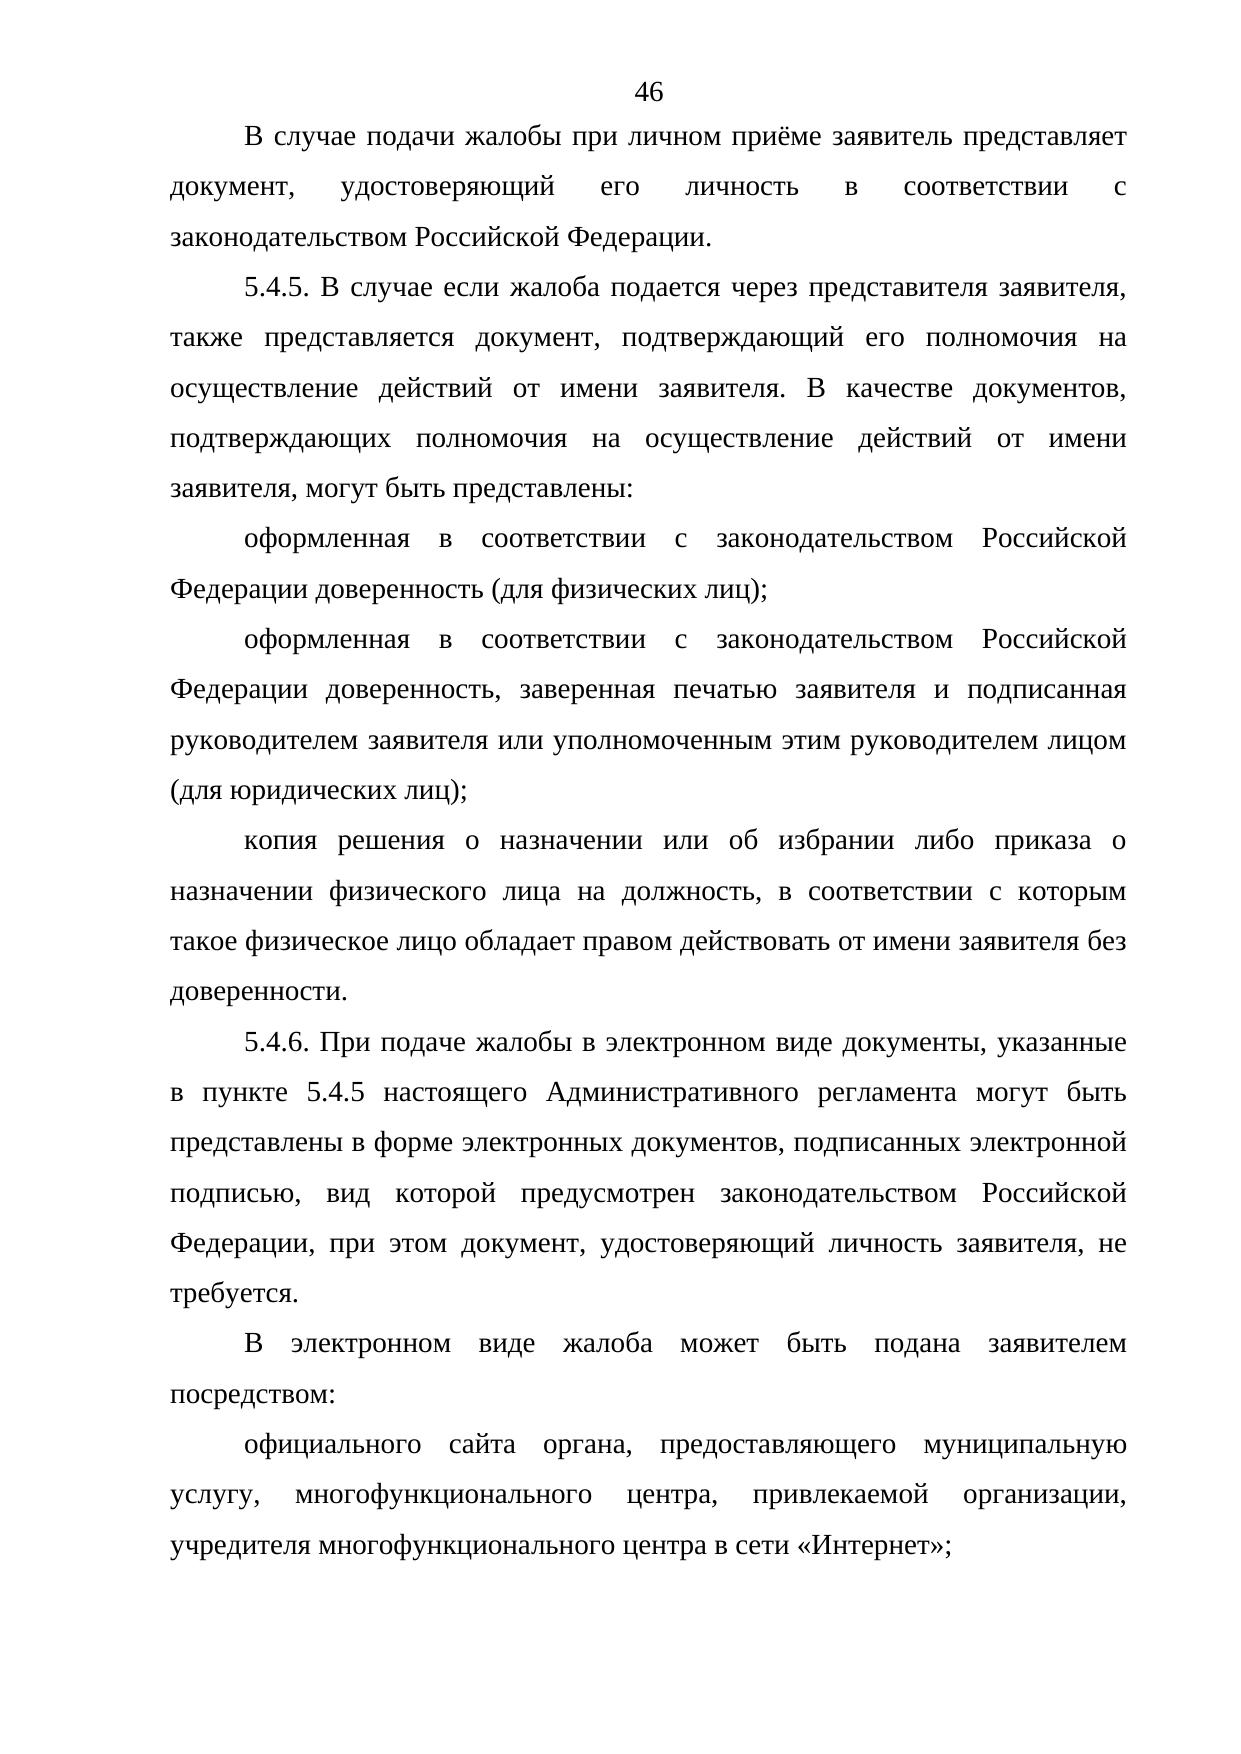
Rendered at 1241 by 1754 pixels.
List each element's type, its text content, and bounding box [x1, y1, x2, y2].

text официального сайта органа, предоставляющего муниципальную услугу, многофункционального центра, привлекаемой организации, учредителя многофункционального центра в сети «Интернет»; [170, 1426, 1128, 1560]
text 5.4.6. При подаче жалобы в электронном виде документы, указанные в пункте 5.4.5 настоящего Административного регламента могут быть представлены в форме электронных документов, подписанных электронной подписью, вид которой предусмотрен законодательством Российской Федерации, при этом документ, удостоверяющий личность заявителя, не требуется. [170, 1024, 1128, 1309]
text В электронном виде жалоба может быть подана заявителем посредством: [170, 1326, 1128, 1409]
text В случае подачи жалобы при личном приёме заявитель представляет документ, удостоверяющий его личность в соответствии с законодательством Российской Федерации. [170, 118, 1128, 252]
text 5.4.5. В случае если жалоба подается через представителя заявителя, также представляется документ, подтверждающий его полномочия на осуществление действий от имени заявителя. В качестве документов, подтверждающих полномочия на осуществление действий от имени заявителя, могут быть представлены: [170, 269, 1128, 504]
text копия решения о назначении или об избрании либо приказа о назначении физического лица на должность, в соответствии с которым такое физическое лицо обладает правом действовать от имени заявителя без доверенности. [170, 822, 1128, 1007]
text оформленная в соответствии с законодательством Российской Федерации доверенность, заверенная печатью заявителя и подписанная руководителем заявителя или уполномоченным этим руководителем лицом (для юридических лиц); [170, 621, 1128, 806]
text оформленная в соответствии с законодательством Российской Федерации доверенность (для физических лиц); [170, 521, 1128, 604]
